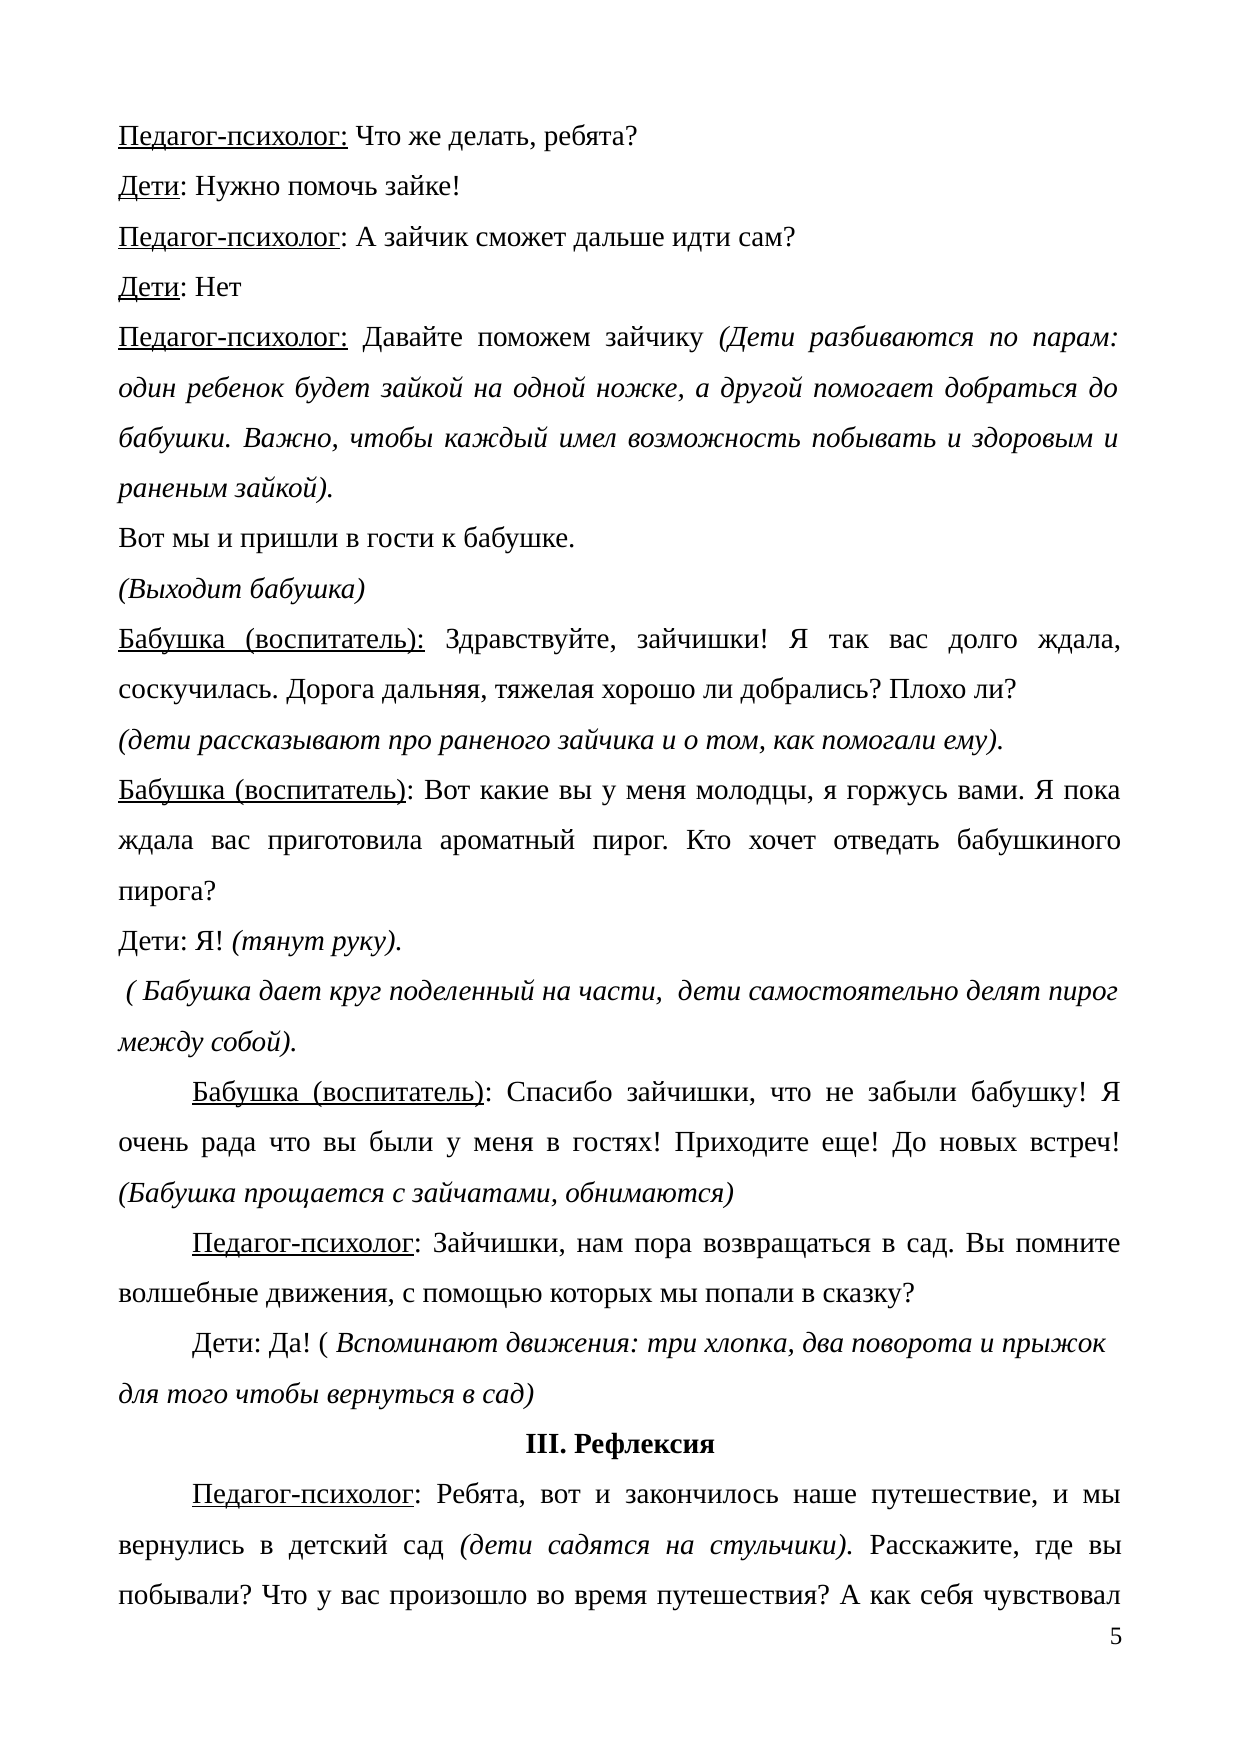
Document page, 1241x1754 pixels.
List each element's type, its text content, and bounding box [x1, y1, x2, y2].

text Дети: Я! (тянут руку). [118, 923, 1122, 957]
text Педагог-психолог: Зайчишки, нам пора возвращаться в сад. Вы помните волшебные движения, с помощью которых мы попали в сказку? [118, 1225, 1122, 1309]
text Вот мы и пришли в гости к бабушке. [118, 521, 1122, 554]
text Дети: Нет [118, 269, 1122, 303]
text Бабушка (воспитатель): Здравствуйте, зайчишки! Я так вас долго ждала, соскучилась. Дорога дальняя, тяжелая хорошо ли добрались? Плохо ли? [118, 621, 1122, 705]
text Дети: Да! ( Вспоминают движения: три хлопка, два поворота и прыжок для того чтобы вернуться в сад) [118, 1326, 1122, 1409]
text Педагог-психолог: Что же делать, ребята? [118, 118, 1122, 152]
text Бабушка (воспитатель): Вот какие вы у меня молодцы, я горжусь вами. Я пока ждала вас приготовила ароматный пирог. Кто хочет отведать бабушкиного пирога? [118, 772, 1122, 906]
text Бабушка (воспитатель): Спасибо зайчишки, что не забыли бабушку! Я очень рада что вы были у меня в гостях! Приходите еще! До новых встреч! (Бабушка прощается с зайчатами, обнимаются) [118, 1074, 1122, 1208]
text Дети: Нужно помочь зайке! [118, 168, 1122, 202]
text ( Бабушка дает круг поделенный на части, дети самостоятельно делят пирог между собой). [118, 973, 1122, 1057]
text (Выходит бабушка) [118, 571, 1122, 604]
text III. Рефлексия [118, 1426, 1122, 1460]
text Педагог-психолог: А зайчик сможет дальше идти сам? [118, 219, 1122, 252]
text (дети рассказывают про раненого зайчика и о том, как помогали ему). [118, 722, 1122, 755]
text Педагог-психолог: Ребята, вот и закончилось наше путешествие, и мы вернулись в детский сад (дети садятся на стульчики). Расскажите, где вы побывали? Что у вас произошло во время путешествия? А как себя чувствовал [118, 1477, 1122, 1611]
text Педагог-психолог: Давайте поможем зайчику (Дети разбиваются по парам: один ребенок будет зайкой на одной ножке, а другой помогает добраться до бабушки. Важно, чтобы каждый имел возможность побывать и здоровым и раненым зайкой). [118, 319, 1122, 504]
